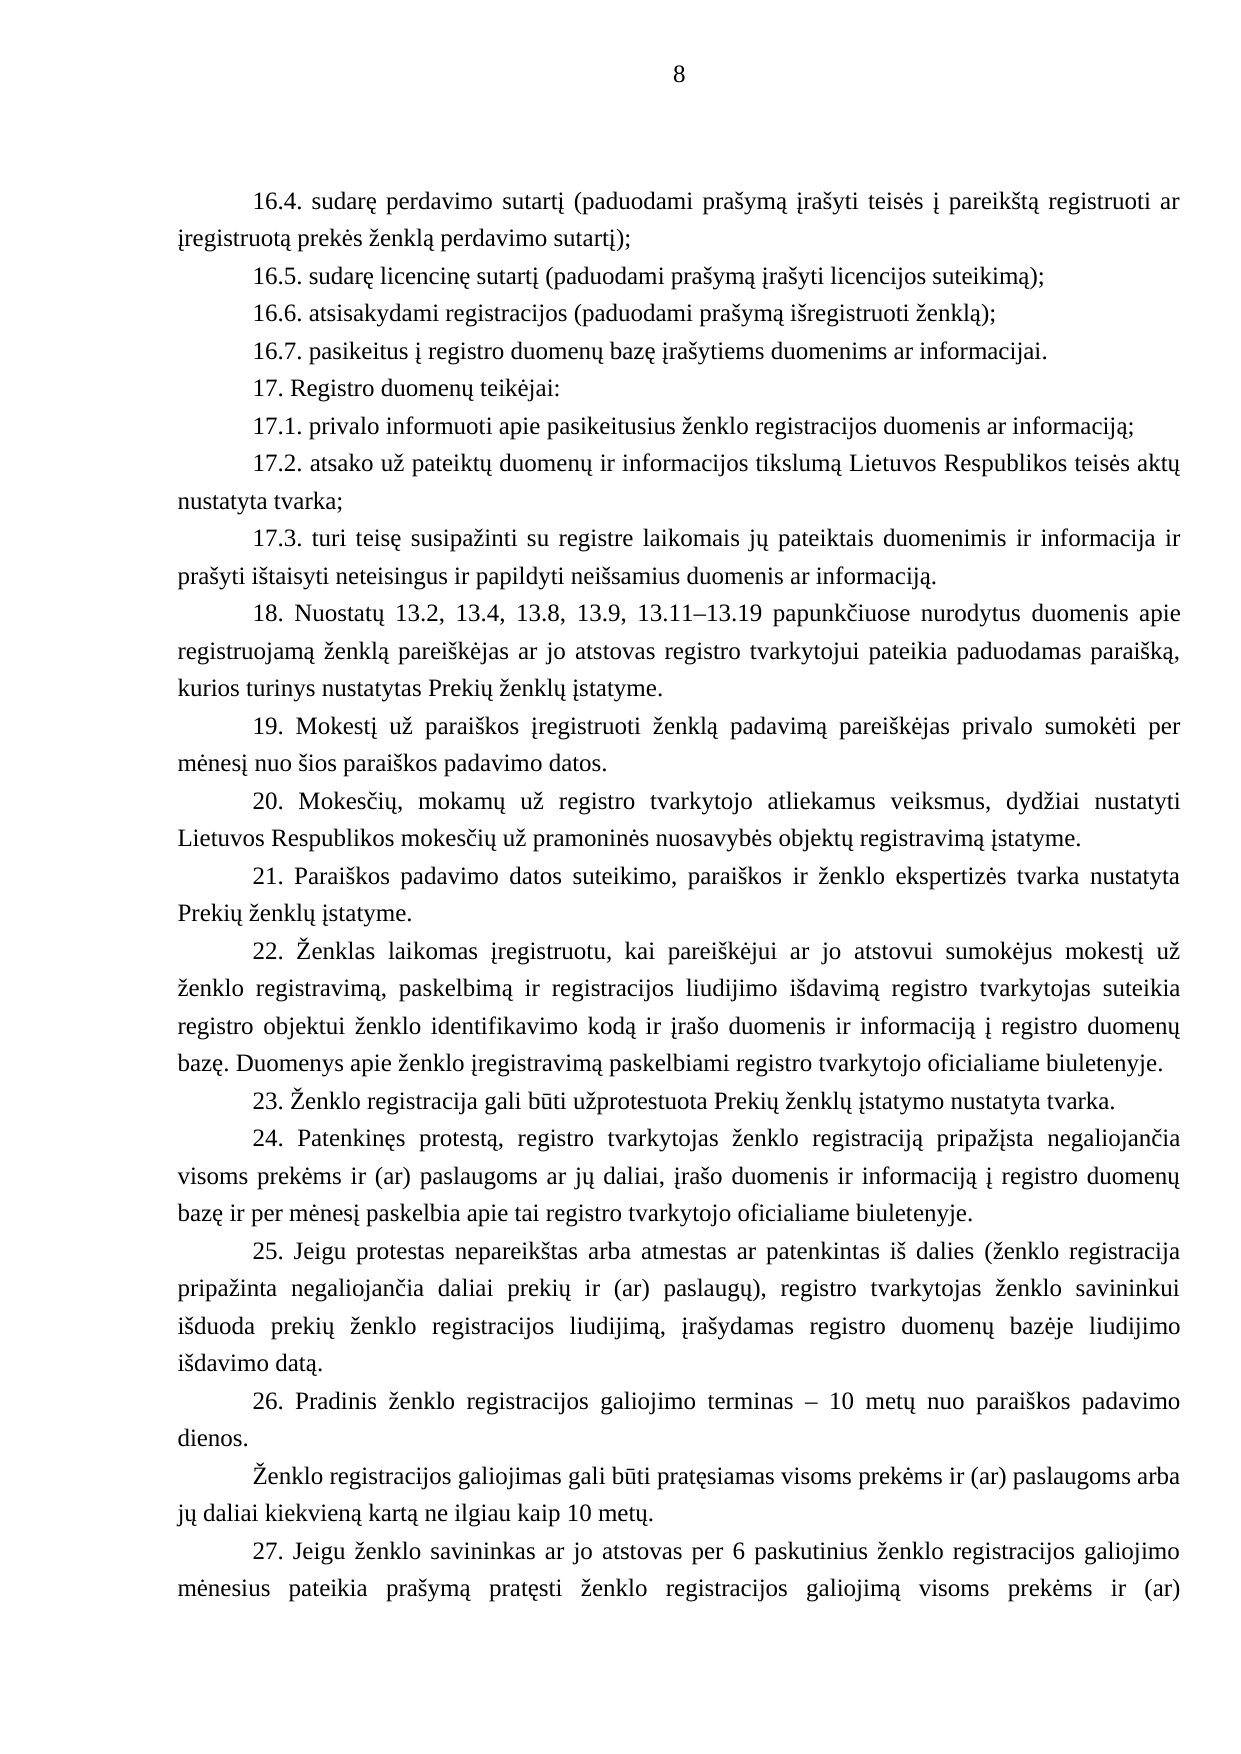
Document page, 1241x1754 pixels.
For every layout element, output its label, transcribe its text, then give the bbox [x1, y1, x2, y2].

text 25. Jeigu protestas nepareikštas arba atmestas ar patenkintas iš dalies (ženklo registracija pripažinta negaliojančia daliai prekių ir (ar) paslaugų), registro tvarkytojas ženklo savininkui išduoda prekių ženklo registracijos liudijimą, įrašydamas registro duomenų bazėje liudijimo išdavimo datą. [177, 1227, 1181, 1377]
text 27. Jeigu ženklo savininkas ar jo atstovas per 6 paskutinius ženklo registracijos galiojimo mėnesius pateikia prašymą pratęsti ženklo registracijos galiojimą visoms prekėms ir (ar) [177, 1527, 1181, 1602]
text 18. Nuostatų 13.2, 13.4, 13.8, 13.9, 13.11–13.19 papunkčiuose nurodytus duomenis apie registruojamą ženklą pareiškėjas ar jo atstovas registro tvarkytojui pateikia paduodamas paraišką, kurios turinys nustatytas Prekių ženklų įstatyme. [177, 590, 1181, 702]
text 17.1. privalo informuoti apie pasikeitusius ženklo registracijos duomenis ar informaciją; [177, 402, 1181, 440]
text 16.6. atsisakydami registracijos (paduodami prašymą išregistruoti ženklą); [177, 290, 1181, 327]
text 24. Patenkinęs protestą, registro tvarkytojas ženklo registraciją pripažįsta negaliojančia visoms prekėms ir (ar) paslaugoms ar jų daliai, įrašo duomenis ir informaciją į registro duomenų bazę ir per mėnesį paskelbia apie tai registro tvarkytojo oficialiame biuletenyje. [177, 1115, 1181, 1227]
text 23. Ženklo registracija gali būti užprotestuota Prekių ženklų įstatymo nustatyta tvarka. [177, 1077, 1181, 1115]
text 20. Mokesčių, mokamų už registro tvarkytojo atliekamus veiksmus, dydžiai nustatyti Lietuvos Respublikos mokesčių už pramoninės nuosavybės objektų registravimą įstatyme. [177, 777, 1181, 852]
text 21. Paraiškos padavimo datos suteikimo, paraiškos ir ženklo ekspertizės tvarka nustatyta Prekių ženklų įstatyme. [177, 852, 1181, 927]
text Ženklo registracijos galiojimas gali būti pratęsiamas visoms prekėms ir (ar) paslaugoms arba jų daliai kiekvieną kartą ne ilgiau kaip 10 metų. [177, 1452, 1181, 1527]
text 19. Mokestį už paraiškos įregistruoti ženklą padavimą pareiškėjas privalo sumokėti per mėnesį nuo šios paraiškos padavimo datos. [177, 702, 1181, 777]
text 22. Ženklas laikomas įregistruotu, kai pareiškėjui ar jo atstovui sumokėjus mokestį už ženklo registravimą, paskelbimą ir registracijos liudijimo išdavimą registro tvarkytojas suteikia registro objektui ženklo identifikavimo kodą ir įrašo duomenis ir informaciją į registro duomenų bazę. Duomenys apie ženklo įregistravimą paskelbiami registro tvarkytojo oficialiame biuletenyje. [177, 927, 1181, 1077]
text 17. Registro duomenų teikėjai: [177, 365, 1181, 402]
text 17.2. atsako už pateiktų duomenų ir informacijos tikslumą Lietuvos Respublikos teisės aktų nustatyta tvarka; [177, 440, 1181, 515]
text 17.3. turi teisę susipažinti su registre laikomais jų pateiktais duomenimis ir informacija ir prašyti ištaisyti neteisingus ir papildyti neišsamius duomenis ar informaciją. [177, 515, 1181, 590]
text 16.4. sudarę perdavimo sutartį (paduodami prašymą įrašyti teisės į pareikštą registruoti ar įregistruotą prekės ženklą perdavimo sutartį); [177, 177, 1181, 252]
text 16.7. pasikeitus į registro duomenų bazę įrašytiems duomenims ar informacijai. [177, 327, 1181, 365]
text 16.5. sudarę licencinę sutartį (paduodami prašymą įrašyti licencijos suteikimą); [177, 252, 1181, 290]
text 26. Pradinis ženklo registracijos galiojimo terminas – 10 metų nuo paraiškos padavimo dienos. [177, 1377, 1181, 1452]
